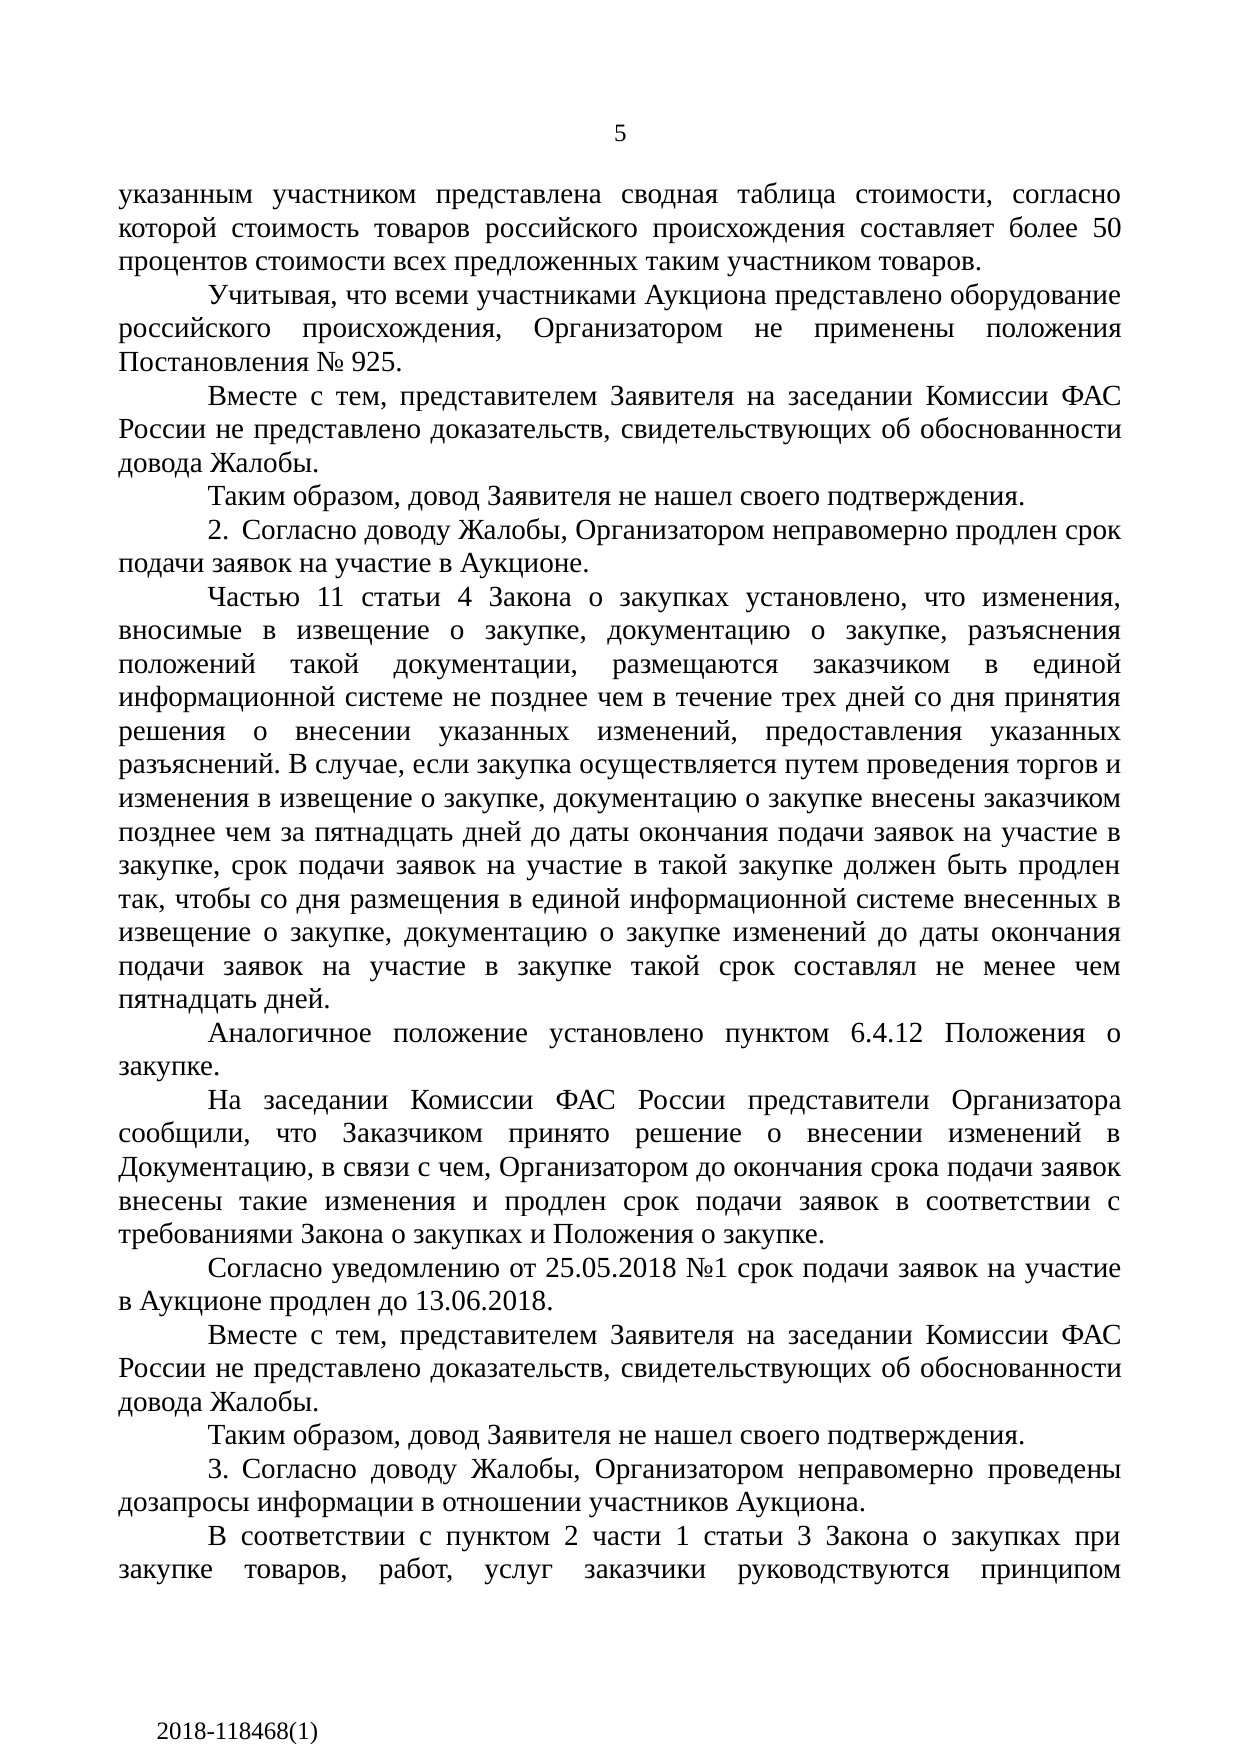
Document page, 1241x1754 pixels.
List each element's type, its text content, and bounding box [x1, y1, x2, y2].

text Вместе с тем, представителем Заявителя на заседании Комиссии ФАС России не представлено доказательств, свидетельствующих об обоснованности довода Жалобы. [118, 1317, 1122, 1417]
list Согласно доводу Жалобы, Организатором неправомерно проведены дозапросы информации в отношении участников Аукциона. [118, 1451, 1122, 1518]
text указанным участником представлена сводная таблица стоимости, согласно которой стоимость товаров российского происхождения составляет более 50 процентов стоимости всех предложенных таким участником товаров. [118, 176, 1122, 277]
text На заседании Комиссии ФАС России представители Организатора сообщили, что Заказчиком принято решение о внесении изменений в Документацию, в связи с чем, Организатором до окончания срока подачи заявок внесены такие изменения и продлен срок подачи заявок в соответствии с требованиями Закона о закупках и Положения о закупке. [118, 1082, 1122, 1250]
text Учитывая, что всеми участниками Аукциона представлено оборудование российского происхождения, Организатором не применены положения Постановления № 925. [118, 277, 1122, 378]
list Согласно доводу Жалобы, Организатором неправомерно продлен срок подачи заявок на участие в Аукционе. [118, 512, 1122, 579]
text Согласно уведомлению от 25.05.2018 №1 срок подачи заявок на участие в Аукционе продлен до 13.06.2018. [118, 1250, 1122, 1317]
text Частью 11 статьи 4 Закона о закупках установлено, что изменения, вносимые в извещение о закупке, документацию о закупке, разъяснения положений такой документации, размещаются заказчиком в единой информационной системе не позднее чем в течение трех дней со дня принятия решения о внесении указанных изменений, предоставления указанных разъяснений. В случае, если закупка осуществляется путем проведения торгов и изменения в извещение о закупке, документацию о закупке внесены заказчиком позднее чем за пятнадцать дней до даты окончания подачи заявок на участие в закупке, срок подачи заявок на участие в такой закупке должен быть продлен так, чтобы со дня размещения в единой информационной системе внесенных в извещение о закупке, документацию о закупке изменений до даты окончания подачи заявок на участие в закупке такой срок составлял не менее чем пятнадцать дней. [118, 579, 1122, 1015]
text Таким образом, довод Заявителя не нашел своего подтверждения. [118, 478, 1122, 512]
text Таким образом, довод Заявителя не нашел своего подтверждения. [118, 1417, 1122, 1451]
text В соответствии с пунктом 2 части 1 статьи 3 Закона о закупках при закупке товаров, работ, услуг заказчики руководствуются принципом [118, 1518, 1122, 1585]
text Аналогичное положение установлено пунктом 6.4.12 Положения о закупке. [118, 1015, 1122, 1082]
text Вместе с тем, представителем Заявителя на заседании Комиссии ФАС России не представлено доказательств, свидетельствующих об обоснованности довода Жалобы. [118, 378, 1122, 478]
